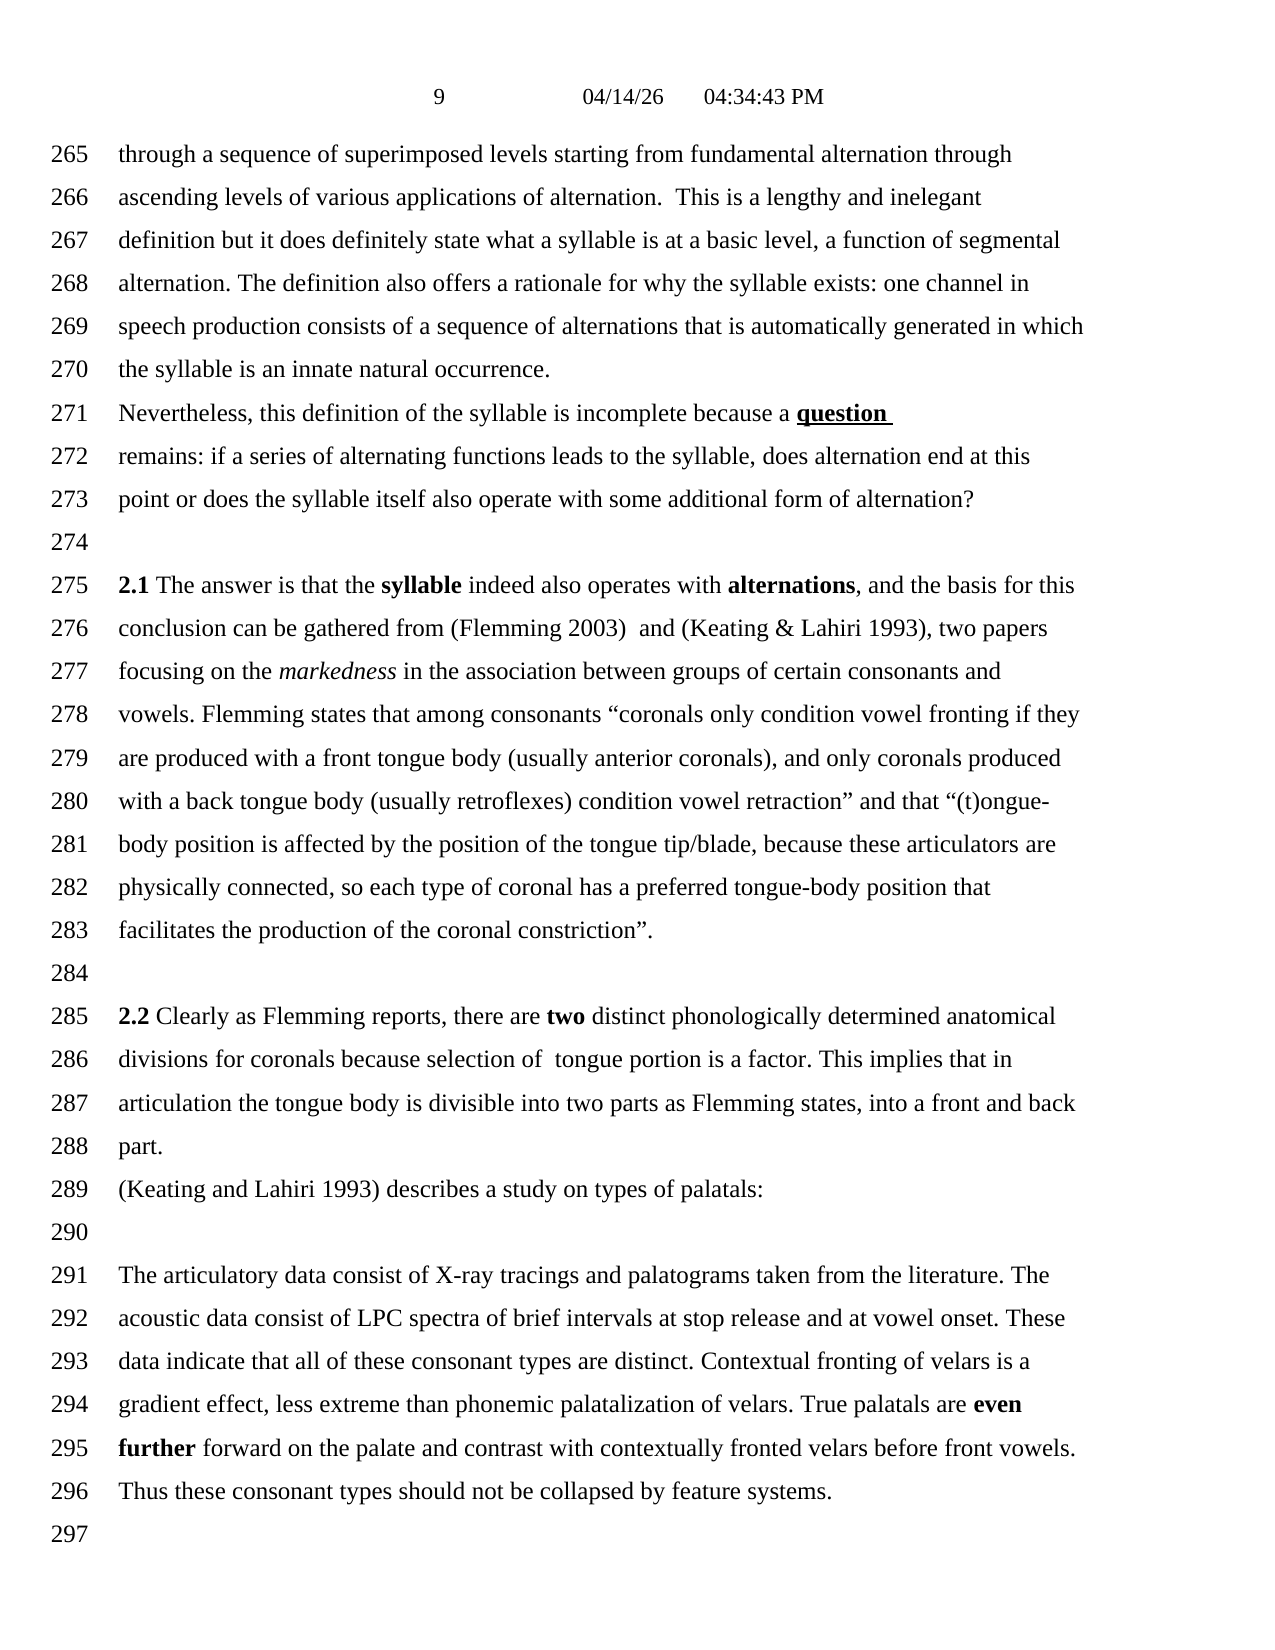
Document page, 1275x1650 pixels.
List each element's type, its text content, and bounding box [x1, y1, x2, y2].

text 2.1 The answer is that the syllable indeed also operates with alternations, and the basis for this conclusion can be gathered from (Flemming 2003) and (Keating & Lahiri 1993), two papers focusing on the markedness in the association between groups of certain consonants and vowels. Flemming states that among consonants “coronals only condition vowel fronting if they are produced with a front tongue body (usually anterior coronals), and only coronals produced with a back tongue body (usually retroflexes) condition vowel retraction” and that “(t)ongue-body position is affected by the position of the tongue tip/blade, because these articulators are physically connected, so each type of coronal has a preferred tongue-body position that facilitates the production of the coronal constriction”. [118, 570, 1084, 944]
text remains: if a series of alternating functions leads to the syllable, does alternation end at this point or does the syllable itself also operate with some additional form of alternation? [118, 441, 1084, 513]
text 2.2 Clearly as Flemming reports, there are two distinct phonologically determined anatomical divisions for coronals because selection of tongue portion is a factor. This implies that in articulation the tongue body is divisible into two parts as Flemming states, into a front and back part. [118, 1001, 1084, 1159]
text (Keating and Lahiri 1993) describes a study on types of palatals: [118, 1174, 1084, 1203]
text through a sequence of superimposed levels starting from fundamental alternation through ascending levels of various applications of alternation. This is a lengthy and inelegant definition but it does definitely state what a syllable is at a basic level, a function of segmental alternation. The definition also offers a rationale for why the syllable exists: one channel in speech production consists of a sequence of alternations that is automatically generated in which the syllable is an innate natural occurrence. [118, 139, 1084, 383]
text Nevertheless, this definition of the syllable is incomplete because a question [118, 398, 1084, 426]
text The articulatory data consist of X-ray tracings and palatograms taken from the literature. The acoustic data consist of LPC spectra of brief intervals at stop release and at vowel onset. These data indicate that all of these consonant types are distinct. Contextual fronting of velars is a gradient effect, less extreme than phonemic palatalization of velars. True palatals are even further forward on the palate and contrast with contextually fronted velars before front vowels. Thus these consonant types should not be collapsed by feature systems. [118, 1260, 1084, 1504]
